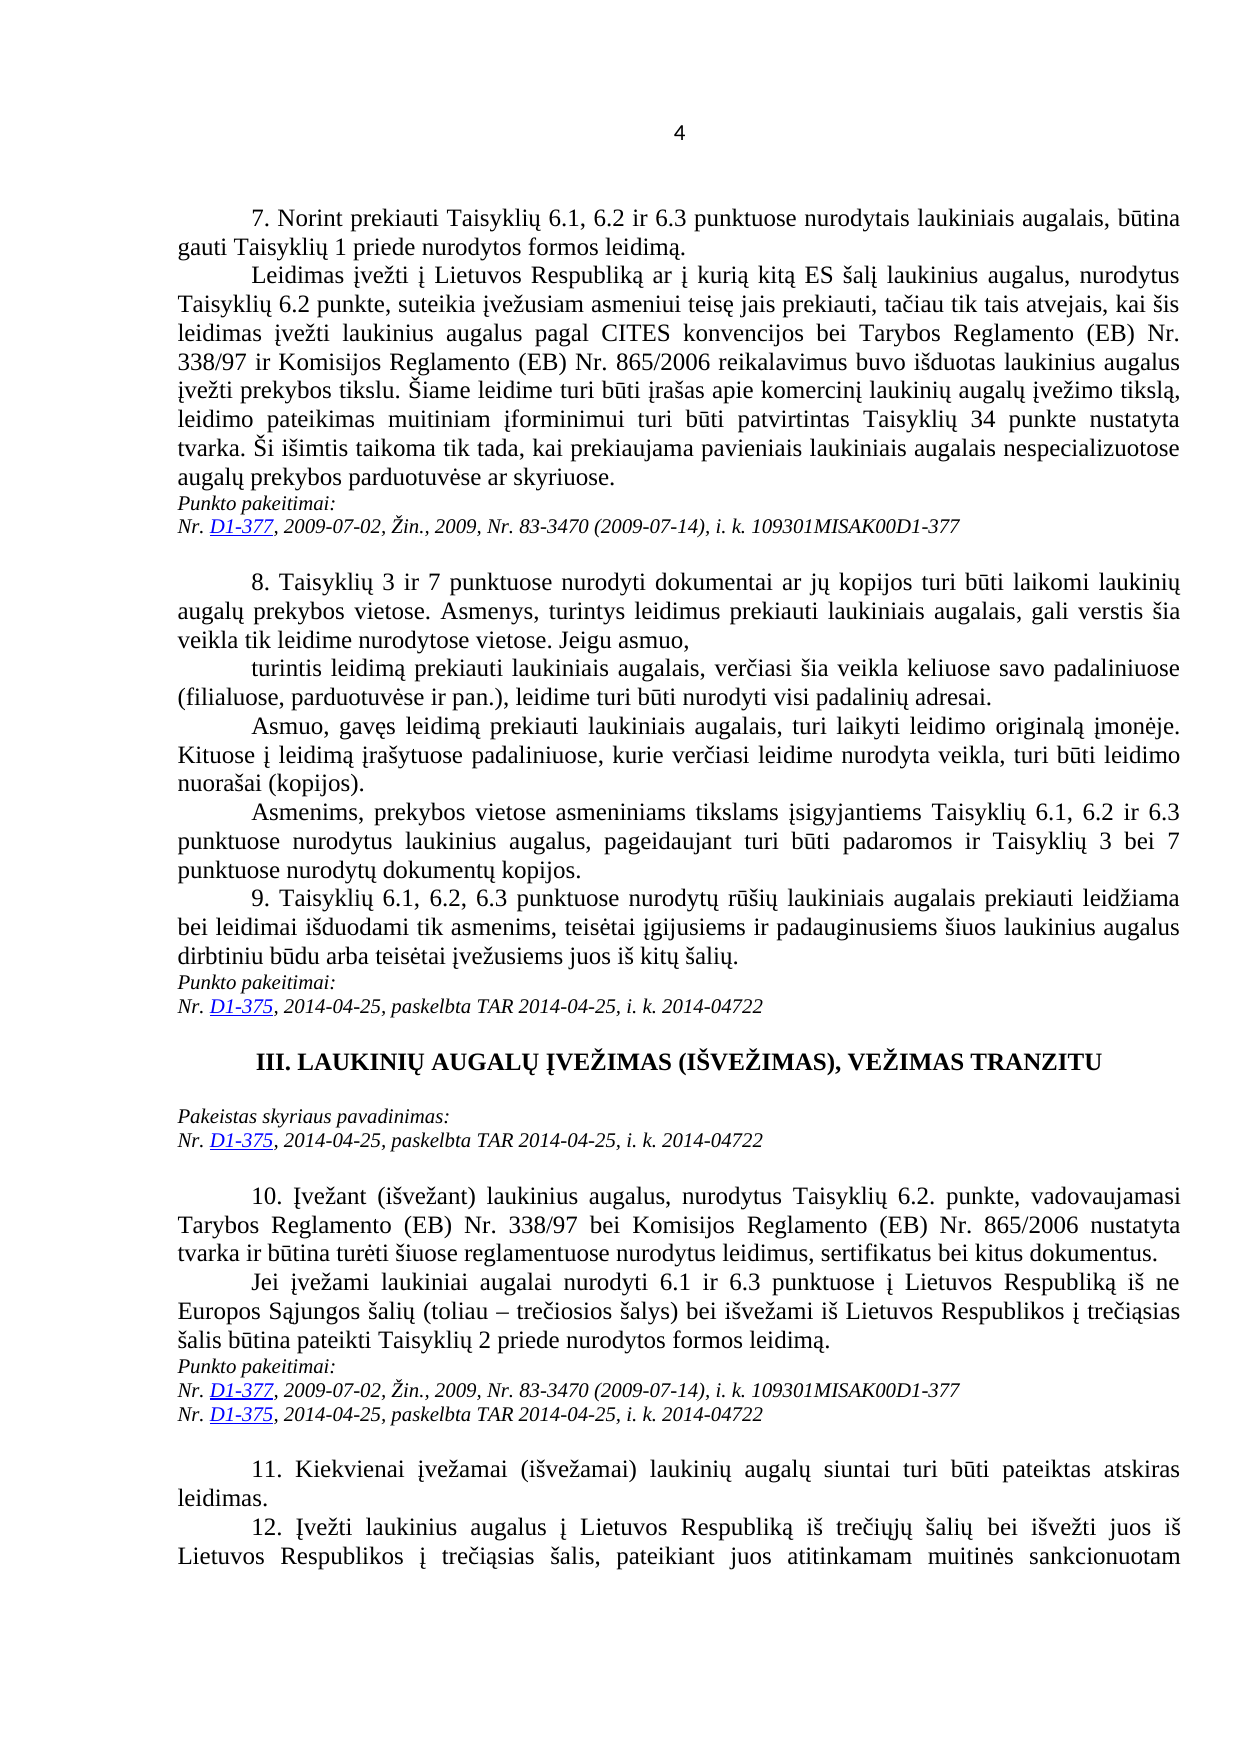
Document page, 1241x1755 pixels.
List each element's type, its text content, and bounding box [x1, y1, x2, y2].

text Asmenims, prekybos vietose asmeniniams tikslams įsigyjantiems Taisyklių 6.1, 6.2 ir 6.3 punktuose nurodytus laukinius augalus, pageidaujant turi būti padaromos ir Taisyklių 3 bei 7 punktuose nurodytų dokumentų kopijos. [177, 797, 1181, 883]
text Nr. D1-375, 2014-04-25, paskelbta TAR 2014-04-25, i. k. 2014-04722 [177, 1128, 1181, 1152]
text Nr. D1-377, 2009-07-02, Žin., 2009, Nr. 83-3470 (2009-07-14), i. k. 109301MISAK00D1-377 [177, 1378, 1181, 1402]
text Asmuo, gavęs leidimą prekiauti laukiniais augalais, turi laikyti leidimo originalą įmonėje. Kituose į leidimą įrašytuose padaliniuose, kurie verčiasi leidime nurodyta veikla, turi būti leidimo nuorašai (kopijos). [177, 711, 1181, 797]
text 8. Taisyklių 3 ir 7 punktuose nurodyti dokumentai ar jų kopijos turi būti laikomi laukinių augalų prekybos vietose. Asmenys, turintys leidimus prekiauti laukiniais augalais, gali verstis šia veikla tik leidime nurodytose vietose. Jeigu asmuo, [177, 567, 1181, 653]
text 7. Norint prekiauti Taisyklių 6.1, 6.2 ir 6.3 punktuose nurodytais laukiniais augalais, būtina gauti Taisyklių 1 priede nurodytos formos leidimą. [177, 203, 1181, 260]
text 9. Taisyklių 6.1, 6.2, 6.3 punktuose nurodytų rūšių laukiniais augalais prekiauti leidžiama bei leidimai išduodami tik asmenims, teisėtai įgijusiems ir padauginusiems šiuos laukinius augalus dirbtiniu būdu arba teisėtai įvežusiems juos iš kitų šalių. [177, 883, 1181, 970]
text Jei įvežami laukiniai augalai nurodyti 6.1 ir 6.3 punktuose į Lietuvos Respubliką iš ne Europos Sąjungos šalių (toliau – trečiosios šalys) bei išvežami iš Lietuvos Respublikos į trečiąsias šalis būtina pateikti Taisyklių 2 priede nurodytos formos leidimą. [177, 1267, 1181, 1353]
text Punkto pakeitimai: [177, 970, 1181, 994]
text III. LAUKINIŲ AUGALŲ ĮVEŽIMAS (IŠVEŽIMAS), VEŽIMAS TRANZITU [177, 1047, 1181, 1075]
text Leidimas įvežti į Lietuvos Respubliką ar į kurią kitą ES šalį laukinius augalus, nurodytus Taisyklių 6.2 punkte, suteikia įvežusiam asmeniui teisę jais prekiauti, tačiau tik tais atvejais, kai šis leidimas įvežti laukinius augalus pagal CITES konvencijos bei Tarybos Reglamento (EB) Nr. 338/97 ir Komisijos Reglamento (EB) Nr. 865/2006 reikalavimus buvo išduotas laukinius augalus įvežti prekybos tikslu. Šiame leidime turi būti įrašas apie komercinį laukinių augalų įvežimo tikslą, leidimo pateikimas muitiniam įforminimui turi būti patvirtintas Taisyklių 34 punkte nustatyta tvarka. Ši išimtis taikoma tik tada, kai prekiaujama pavieniais laukiniais augalais nespecializuotose augalų prekybos parduotuvėse ar skyriuose. [177, 260, 1181, 490]
text Nr. D1-377, 2009-07-02, Žin., 2009, Nr. 83-3470 (2009-07-14), i. k. 109301MISAK00D1-377 [177, 514, 1181, 538]
text 11. Kiekvienai įvežamai (išvežamai) laukinių augalų siuntai turi būti pateiktas atskiras leidimas. [177, 1454, 1181, 1512]
text Nr. D1-375, 2014-04-25, paskelbta TAR 2014-04-25, i. k. 2014-04722 [177, 994, 1181, 1018]
text Punkto pakeitimai: [177, 1353, 1181, 1378]
text 12. Įvežti laukinius augalus į Lietuvos Respubliką iš trečiųjų šalių bei išvežti juos iš Lietuvos Respublikos į trečiąsias šalis, pateikiant juos atitinkamam muitinės sankcionuotam [177, 1512, 1181, 1569]
text 10. Įvežant (išvežant) laukinius augalus, nurodytus Taisyklių 6.2. punkte, vadovaujamasi Tarybos Reglamento (EB) Nr. 338/97 bei Komisijos Reglamento (EB) Nr. 865/2006 nustatyta tvarka ir būtina turėti šiuose reglamentuose nurodytus leidimus, sertifikatus bei kitus dokumentus. [177, 1181, 1181, 1267]
text Nr. D1-375, 2014-04-25, paskelbta TAR 2014-04-25, i. k. 2014-04722 [177, 1402, 1181, 1426]
text turintis leidimą prekiauti laukiniais augalais, verčiasi šia veikla keliuose savo padaliniuose (filialuose, parduotuvėse ir pan.), leidime turi būti nurodyti visi padalinių adresai. [177, 653, 1181, 711]
text Punkto pakeitimai: [177, 490, 1181, 514]
text Pakeistas skyriaus pavadinimas: [177, 1104, 1181, 1128]
